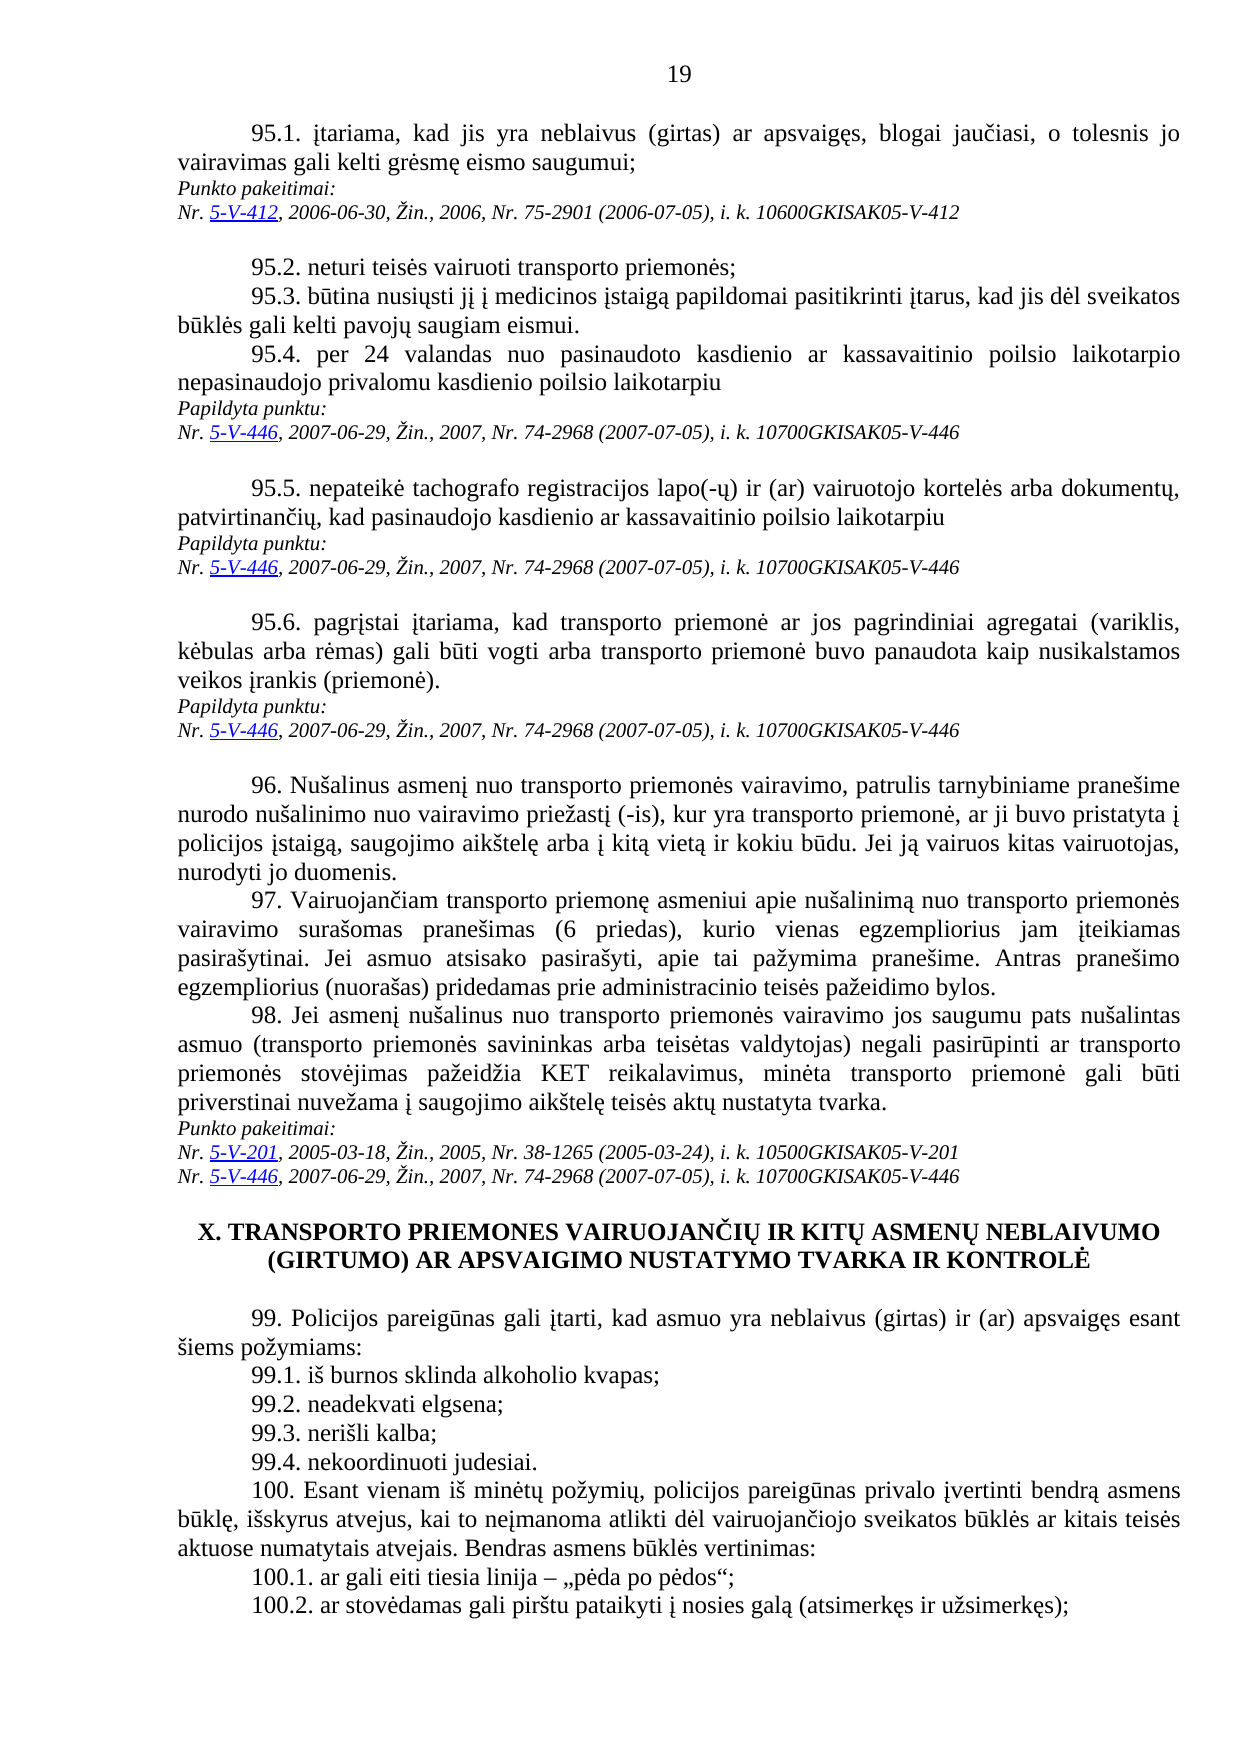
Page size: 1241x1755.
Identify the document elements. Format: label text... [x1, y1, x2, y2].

text Punkto pakeitimai: [177, 1116, 1181, 1140]
text X. TRANSPORTO PRIEMONES VAIRUOJANČIŲ IR KITŲ ASMENŲ NEBLAIVUMO (GIRTUMO) AR APSVAIGIMO NUSTATYMO TVARKA IR KONTROLĖ [177, 1217, 1181, 1274]
text 99.3. nerišli kalba; [177, 1418, 1181, 1447]
text 95.6. pagrįstai įtariama, kad transporto priemonė ar jos pagrindiniai agregatai (variklis, kėbulas arba rėmas) gali būti vogti arba transporto priemonė buvo panaudota kaip nusikalstamos veikos įrankis (priemonė). [177, 607, 1181, 694]
text 99. Policijos pareigūnas gali įtarti, kad asmuo yra neblaivus (girtas) ir (ar) apsvaigęs esant šiems požymiams: [177, 1303, 1181, 1360]
text 99.1. iš burnos sklinda alkoholio kvapas; [177, 1360, 1181, 1389]
text Papildyta punktu: [177, 531, 1181, 555]
text Nr. 5-V-412, 2006-06-30, Žin., 2006, Nr. 75-2901 (2006-07-05), i. k. 10600GKISAK05-V-412 [177, 200, 1181, 224]
text Nr. 5-V-446, 2007-06-29, Žin., 2007, Nr. 74-2968 (2007-07-05), i. k. 10700GKISAK05-V-446 [177, 718, 1181, 742]
text 100. Esant vienam iš minėtų požymių, policijos pareigūnas privalo įvertinti bendrą asmens būklę, išskyrus atvejus, kai to neįmanoma atlikti dėl vairuojančiojo sveikatos būklės ar kitais teisės aktuose numatytais atvejais. Bendras asmens būklės vertinimas: [177, 1475, 1181, 1562]
text 96. Nušalinus asmenį nuo transporto priemonės vairavimo, patrulis tarnybiniame pranešime nurodo nušalinimo nuo vairavimo priežastį (-is), kur yra transporto priemonė, ar ji buvo pristatyta į policijos įstaigą, saugojimo aikštelę arba į kitą vietą ir kokiu būdu. Jei ją vairuos kitas vairuotojas, nurodyti jo duomenis. [177, 771, 1181, 886]
text 97. Vairuojančiam transporto priemonę asmeniui apie nušalinimą nuo transporto priemonės vairavimo surašomas pranešimas (6 priedas), kurio vienas egzempliorius jam įteikiamas pasirašytinai. Jei asmuo atsisako pasirašyti, apie tai pažymima pranešime. Antras pranešimo egzempliorius (nuorašas) pridedamas prie administracinio teisės pažeidimo bylos. [177, 886, 1181, 1001]
text Papildyta punktu: [177, 694, 1181, 718]
text 99.4. nekoordinuoti judesiai. [177, 1447, 1181, 1475]
text Papildyta punktu: [177, 396, 1181, 420]
text 100.1. ar gali eiti tiesia linija – „pėda po pėdos“; [177, 1562, 1181, 1590]
text 95.4. per 24 valandas nuo pasinaudoto kasdienio ar kassavaitinio poilsio laikotarpio nepasinaudojo privalomu kasdienio poilsio laikotarpiu [177, 339, 1181, 396]
text Nr. 5-V-446, 2007-06-29, Žin., 2007, Nr. 74-2968 (2007-07-05), i. k. 10700GKISAK05-V-446 [177, 555, 1181, 579]
text 95.1. įtariama, kad jis yra neblaivus (girtas) ar apsvaigęs, blogai jaučiasi, o tolesnis jo vairavimas gali kelti grėsmę eismo saugumui; [177, 118, 1181, 176]
text 95.2. neturi teisės vairuoti transporto priemonės; [177, 252, 1181, 281]
text 99.2. neadekvati elgsena; [177, 1389, 1181, 1418]
text 100.2. ar stovėdamas gali pirštu pataikyti į nosies galą (atsimerkęs ir užsimerkęs); [177, 1590, 1181, 1619]
text Nr. 5-V-201, 2005-03-18, Žin., 2005, Nr. 38-1265 (2005-03-24), i. k. 10500GKISAK05-V-201 [177, 1140, 1181, 1164]
text Nr. 5-V-446, 2007-06-29, Žin., 2007, Nr. 74-2968 (2007-07-05), i. k. 10700GKISAK05-V-446 [177, 420, 1181, 444]
text 95.5. nepateikė tachografo registracijos lapo(-ų) ir (ar) vairuotojo kortelės arba dokumentų, patvirtinančių, kad pasinaudojo kasdienio ar kassavaitinio poilsio laikotarpiu [177, 473, 1181, 531]
text Nr. 5-V-446, 2007-06-29, Žin., 2007, Nr. 74-2968 (2007-07-05), i. k. 10700GKISAK05-V-446 [177, 1164, 1181, 1188]
text Punkto pakeitimai: [177, 176, 1181, 200]
text 95.3. būtina nusiųsti jį į medicinos įstaigą papildomai pasitikrinti įtarus, kad jis dėl sveikatos būklės gali kelti pavojų saugiam eismui. [177, 281, 1181, 339]
text 98. Jei asmenį nušalinus nuo transporto priemonės vairavimo jos saugumu pats nušalintas asmuo (transporto priemonės savininkas arba teisėtas valdytojas) negali pasirūpinti ar transporto priemonės stovėjimas pažeidžia KET reikalavimus, minėta transporto priemonė gali būti priverstinai nuvežama į saugojimo aikštelę teisės aktų nustatyta tvarka. [177, 1001, 1181, 1116]
